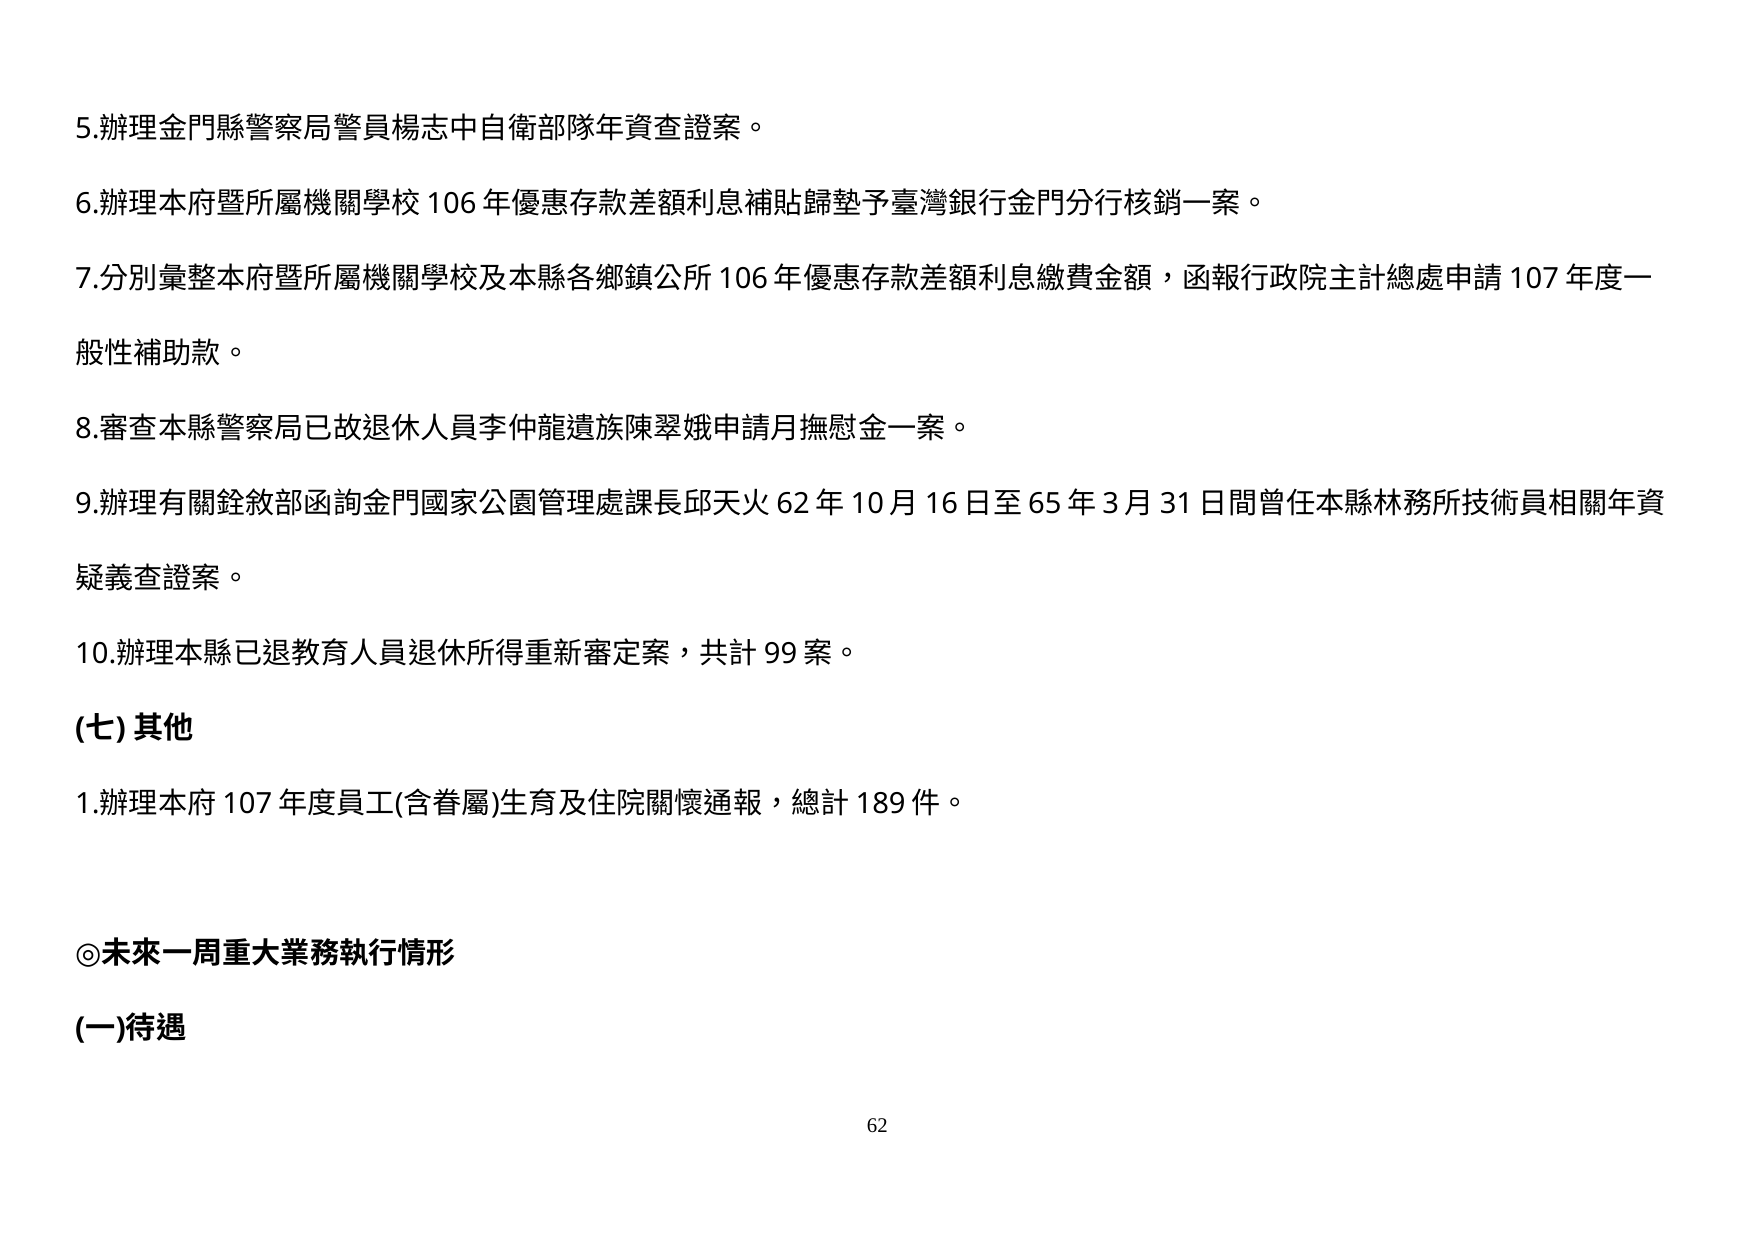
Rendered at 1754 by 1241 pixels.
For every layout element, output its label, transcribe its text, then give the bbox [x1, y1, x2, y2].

text 10.辦理本縣已退教育人員退休所得重新審定案，共計99案。 [75, 613, 1679, 688]
text (一)待遇 [75, 988, 1679, 1063]
text (七) 其他 [75, 688, 1679, 763]
text 6.辦理本府暨所屬機關學校106年優惠存款差額利息補貼歸墊予臺灣銀行金門分行核銷一案。 [75, 163, 1679, 238]
text 8.審查本縣警察局已故退休人員李仲龍遺族陳翠娥申請月撫慰金一案。 [75, 388, 1679, 463]
text 9.辦理有關銓敘部函詢金門國家公園管理處課長邱天火62年10月16日至65年3月31日間曾任本縣林務所技術員相關年資疑義查證案。 [75, 463, 1679, 613]
text 5.辦理金門縣警察局警員楊志中自衛部隊年資查證案。 [75, 88, 1679, 163]
text 7.分別彙整本府暨所屬機關學校及本縣各鄉鎮公所106年優惠存款差額利息繳費金額，函報行政院主計總處申請107年度一般性補助款。 [75, 238, 1679, 388]
text ◎未來一周重大業務執行情形 [75, 913, 1679, 988]
text 1.辦理本府107年度員工(含眷屬)生育及住院關懷通報，總計189件。 [75, 763, 1679, 838]
